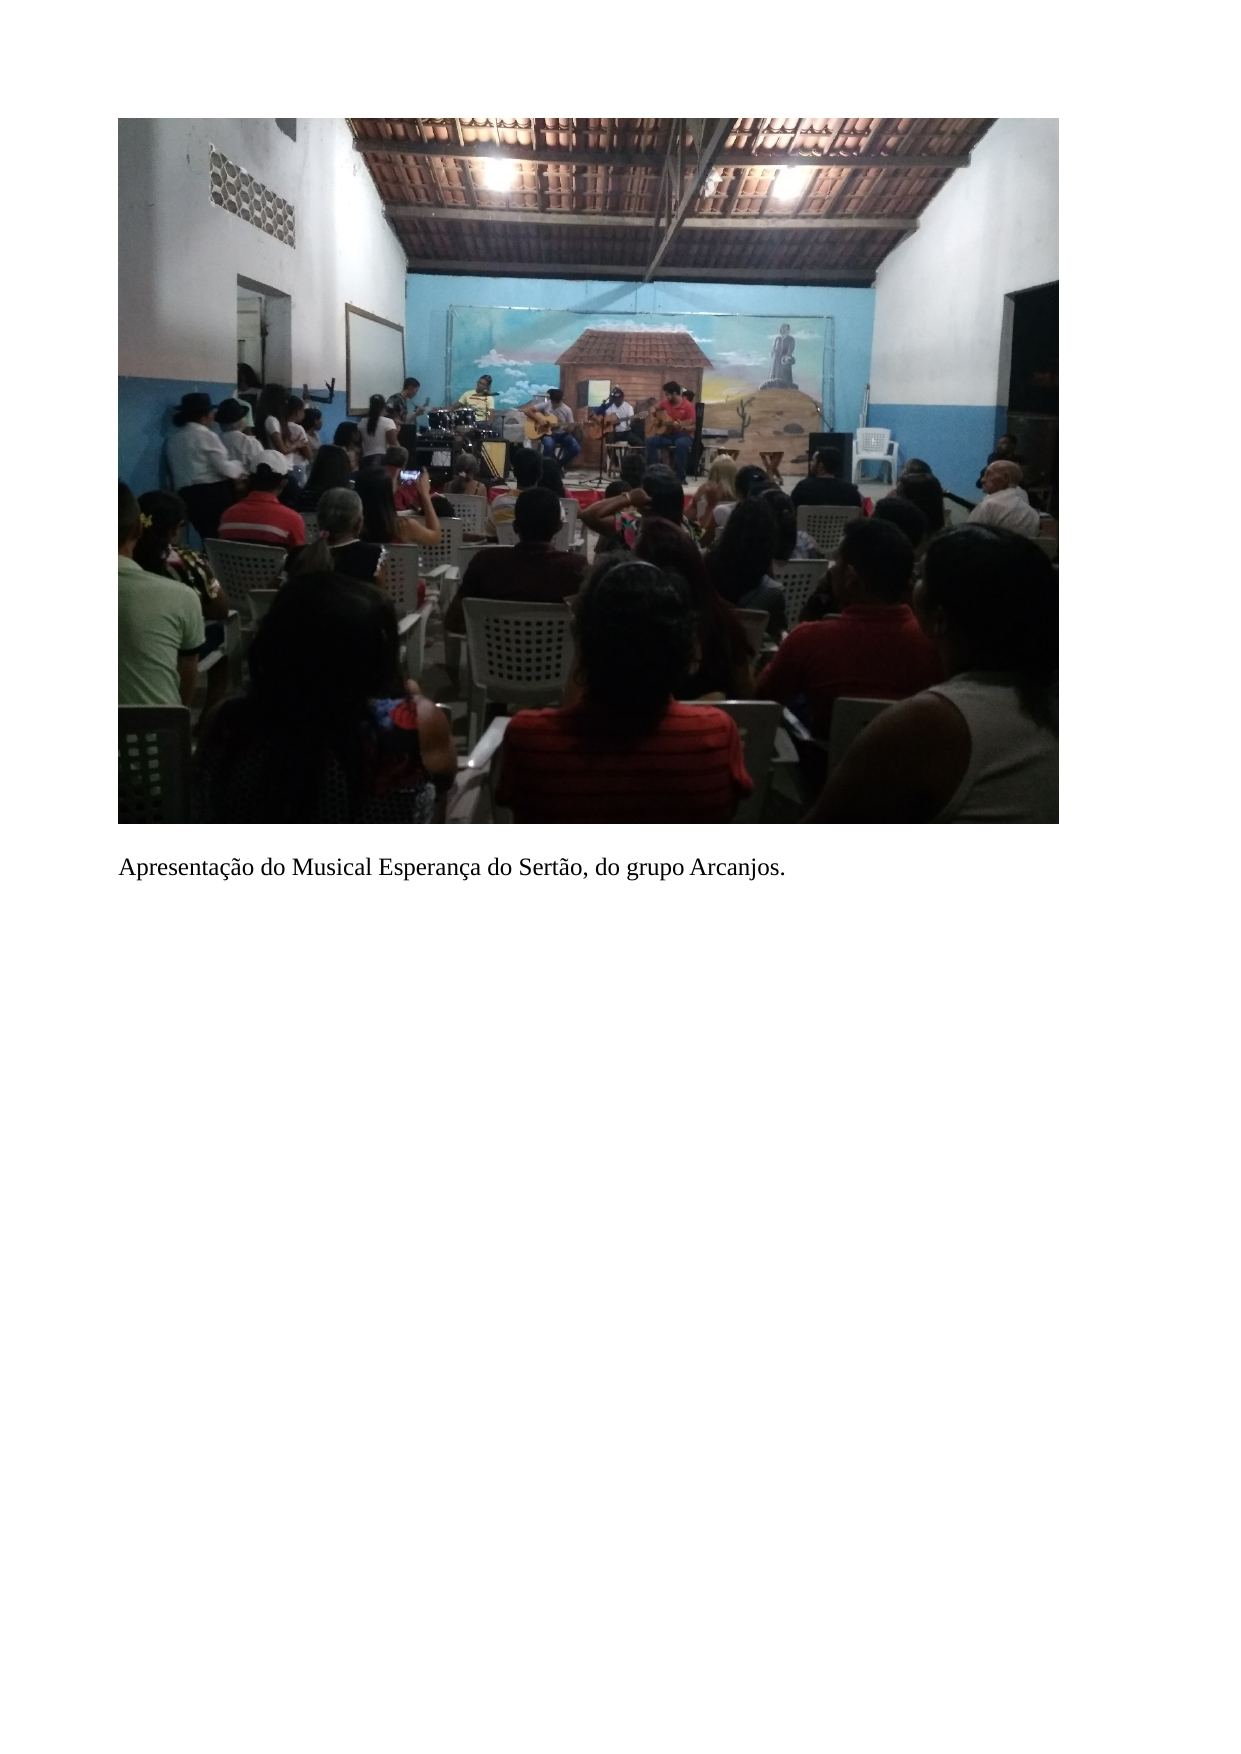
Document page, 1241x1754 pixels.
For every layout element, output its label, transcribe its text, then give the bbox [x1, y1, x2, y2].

text Apresentação do Musical Esperança do Sertão, do grupo Arcanjos. [118, 852, 1122, 881]
picture [118, 118, 1059, 824]
